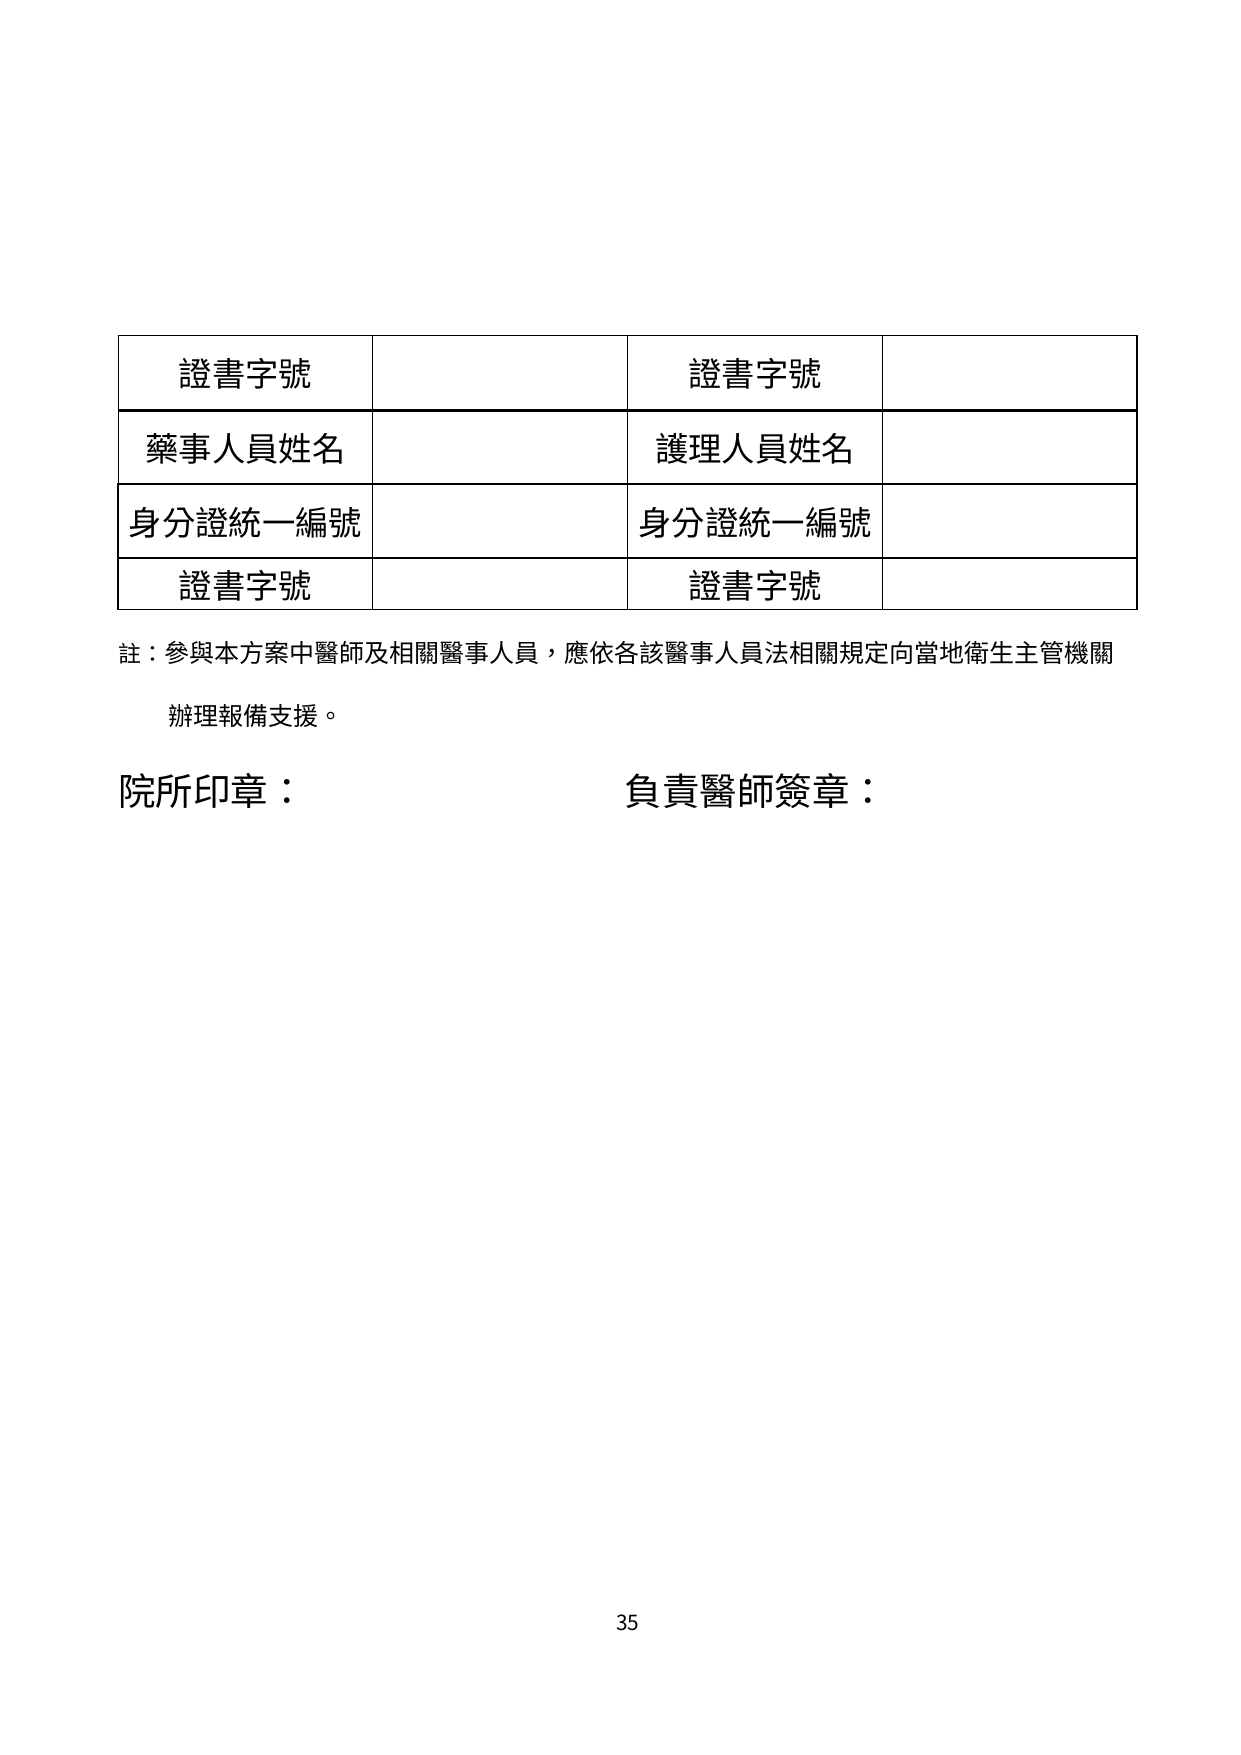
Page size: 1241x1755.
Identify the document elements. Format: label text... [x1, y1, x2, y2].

table_cell [883, 559, 1136, 609]
table_cell 證書字號 [119, 336, 372, 409]
table_cell 護理人員姓名 [628, 412, 882, 483]
table_cell 藥事人員姓名 [119, 412, 372, 483]
table_cell [373, 485, 627, 557]
table_cell 身分證統一編號 [628, 485, 882, 557]
table_cell [883, 485, 1136, 557]
text 院所印章： 負責醫師簽章： [118, 747, 1137, 810]
table_cell 證書字號 [119, 559, 372, 609]
table_cell [883, 336, 1136, 409]
table_cell 身分證統一編號 [119, 485, 372, 557]
table_cell 證書字號 [628, 336, 882, 409]
text 註：參與本方案中醫師及相關醫事人員，應依各該醫事人員法相關規定向當地衛生主管機關辦理報備支援。 [118, 610, 1137, 735]
table_cell [373, 336, 627, 409]
table_cell [883, 412, 1136, 483]
table_cell [373, 559, 627, 609]
table_cell [373, 412, 627, 483]
table_cell 證書字號 [628, 559, 882, 609]
